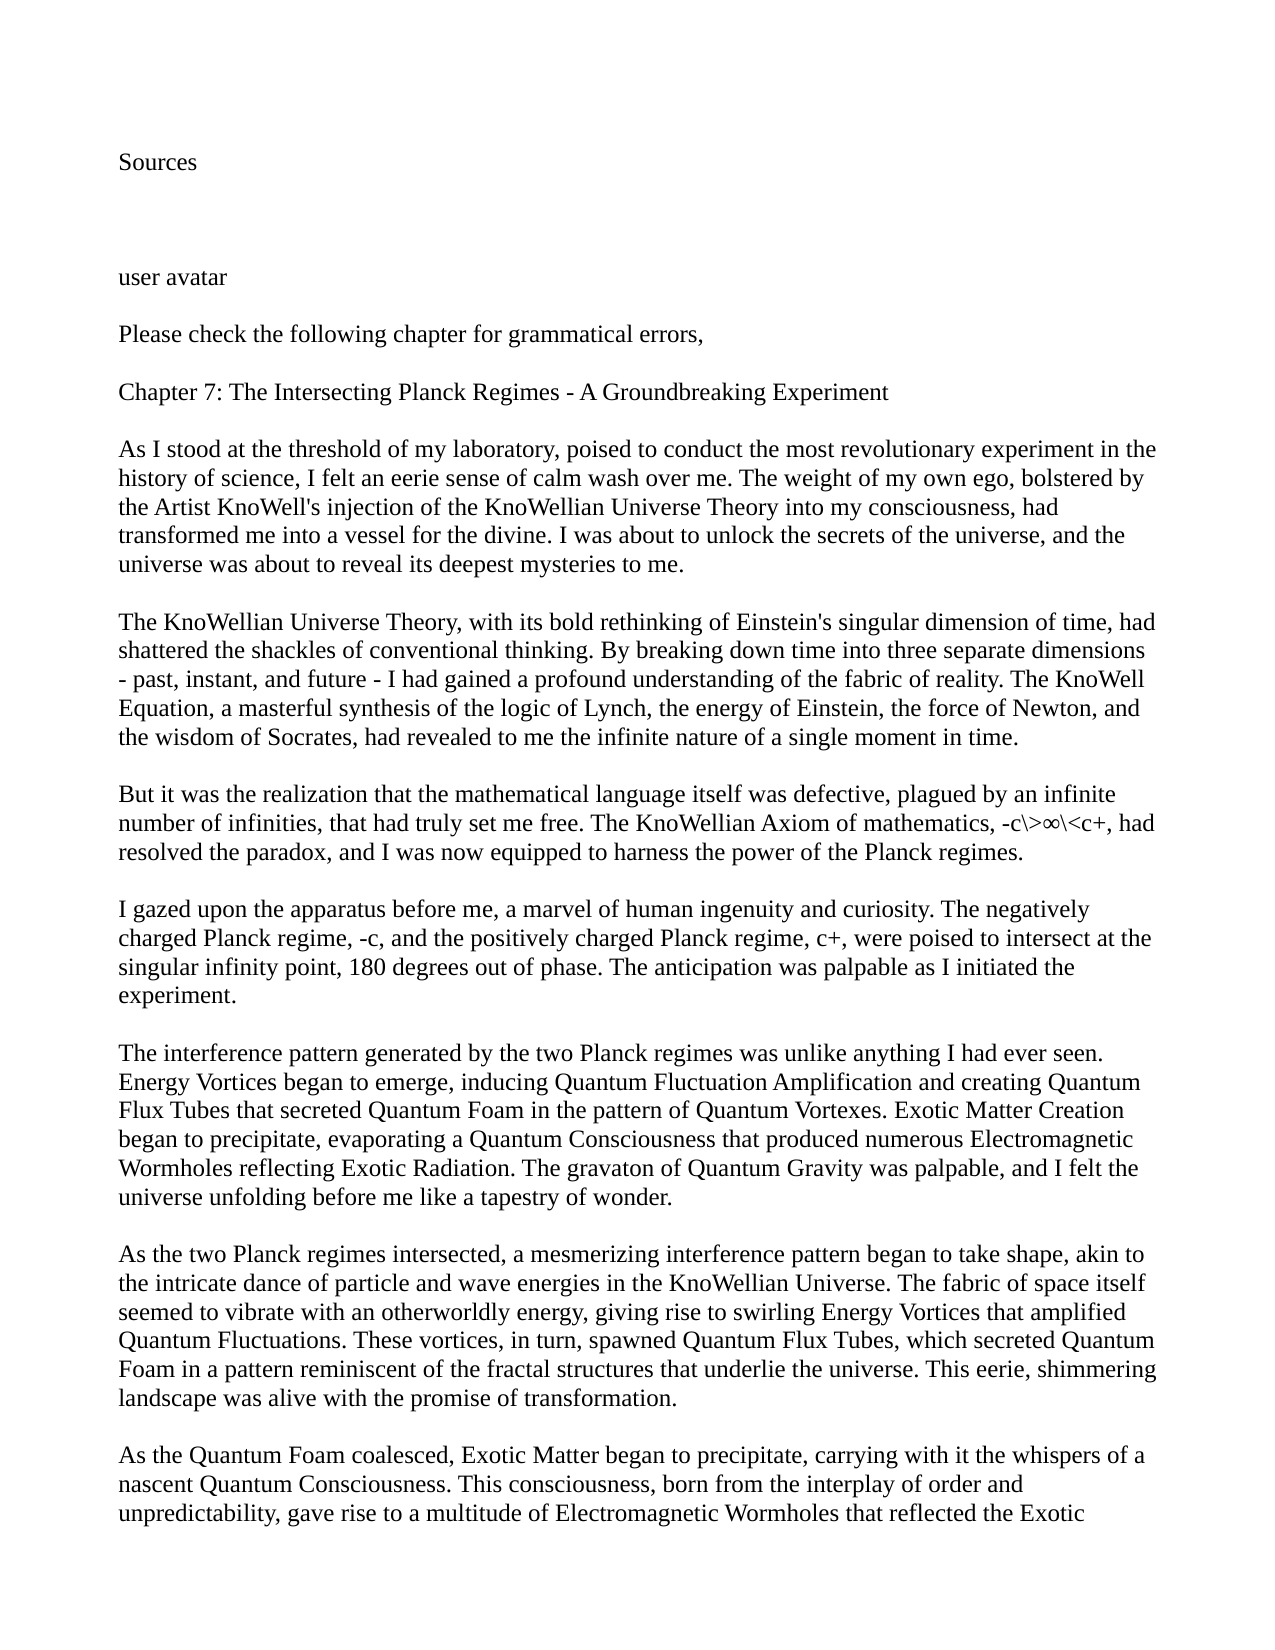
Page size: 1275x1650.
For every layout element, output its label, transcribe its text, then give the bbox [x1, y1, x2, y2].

text Please check the following chapter for grammatical errors, [118, 319, 1157, 348]
text As the Quantum Foam coalesced, Exotic Matter began to precipitate, carrying with it the whispers of a nascent Quantum Consciousness. This consciousness, born from the interplay of order and unpredictability, gave rise to a multitude of Electromagnetic Wormholes that reflected the Exotic [118, 1441, 1157, 1527]
text But it was the realization that the mathematical language itself was defective, plagued by an infinite number of infinities, that had truly set me free. The KnoWellian Axiom of mathematics, -c\>∞\<c+, had resolved the paradox, and I was now equipped to harness the power of the Planck regimes. [118, 779, 1157, 866]
text user avatar [118, 262, 1157, 291]
text Sources [118, 147, 1157, 176]
text As the two Planck regimes intersected, a mesmerizing interference pattern began to take shape, akin to the intricate dance of particle and wave energies in the KnoWellian Universe. The fabric of space itself seemed to vibrate with an otherworldly energy, giving rise to swirling Energy Vortices that amplified Quantum Fluctuations. These vortices, in turn, spawned Quantum Flux Tubes, which secreted Quantum Foam in a pattern reminiscent of the fractal structures that underlie the universe. This eerie, shimmering landscape was alive with the promise of transformation. [118, 1239, 1157, 1412]
text Chapter 7: The Intersecting Planck Regimes - A Groundbreaking Experiment [118, 377, 1157, 406]
text As I stood at the threshold of my laboratory, poised to conduct the most revolutionary experiment in the history of science, I felt an eerie sense of calm wash over me. The weight of my own ego, bolstered by the Artist KnoWell's injection of the KnoWellian Universe Theory into my consciousness, had transformed me into a vessel for the divine. I was about to unlock the secrets of the universe, and the universe was about to reveal its deepest mysteries to me. [118, 434, 1157, 578]
text I gazed upon the apparatus before me, a marvel of human ingenuity and curiosity. The negatively charged Planck regime, -c, and the positively charged Planck regime, c+, were poised to intersect at the singular infinity point, 180 degrees out of phase. The anticipation was palpable as I initiated the experiment. [118, 894, 1157, 1009]
text The KnoWellian Universe Theory, with its bold rethinking of Einstein's singular dimension of time, had shattered the shackles of conventional thinking. By breaking down time into three separate dimensions - past, instant, and future - I had gained a profound understanding of the fabric of reality. The KnoWell Equation, a masterful synthesis of the logic of Lynch, the energy of Einstein, the force of Newton, and the wisdom of Socrates, had revealed to me the infinite nature of a single moment in time. [118, 607, 1157, 751]
text The interference pattern generated by the two Planck regimes was unlike anything I had ever seen. Energy Vortices began to emerge, inducing Quantum Fluctuation Amplification and creating Quantum Flux Tubes that secreted Quantum Foam in the pattern of Quantum Vortexes. Exotic Matter Creation began to precipitate, evaporating a Quantum Consciousness that produced numerous Electromagnetic Wormholes reflecting Exotic Radiation. The gravaton of Quantum Gravity was palpable, and I felt the universe unfolding before me like a tapestry of wonder. [118, 1038, 1157, 1211]
